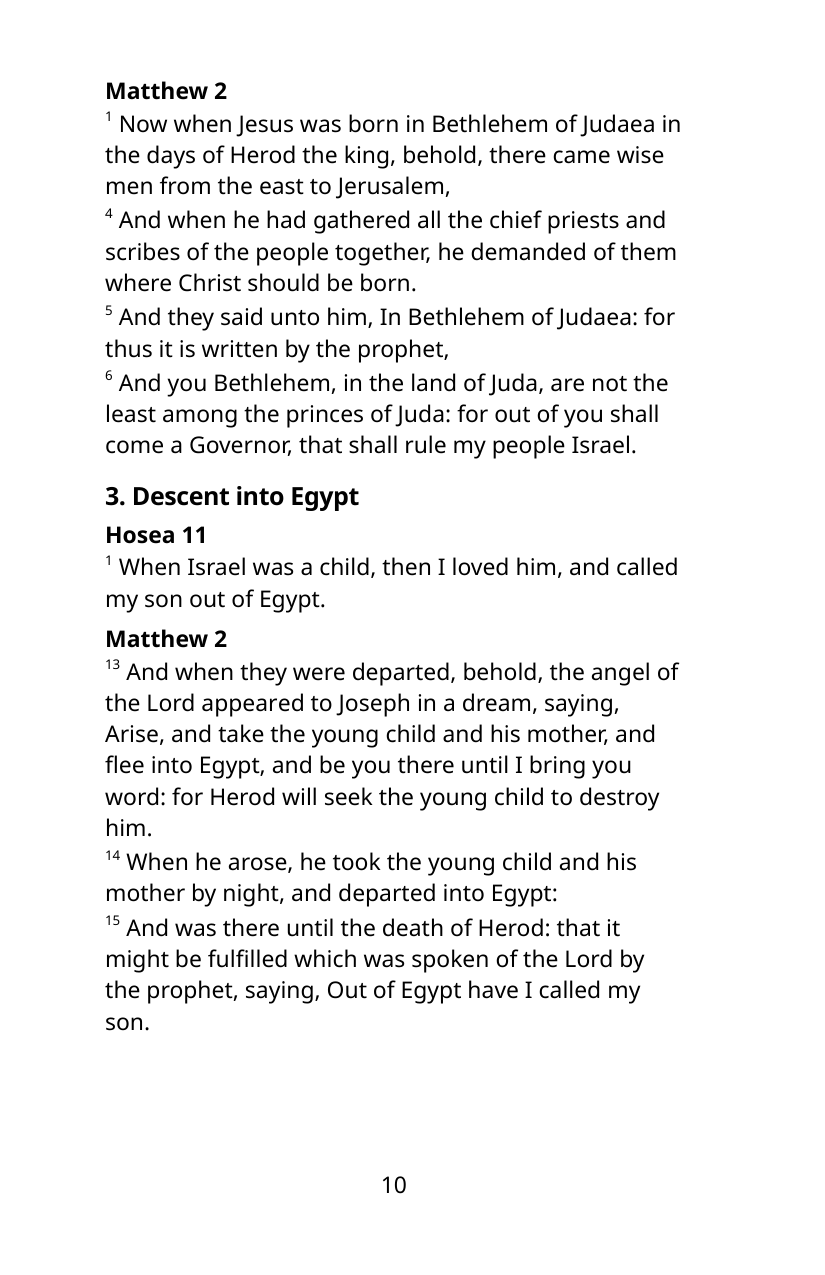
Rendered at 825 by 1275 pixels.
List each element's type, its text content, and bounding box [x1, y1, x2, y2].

text 1 Now when Jesus was born in Bethlehem of Judaea in the days of Herod the king, behold, there came wise men from the east to Jerusalem, [105, 108, 682, 201]
text 15 And was there until the death of Herod: that it might be fulfilled which was spoken of the Lord by the prophet, saying, Out of Egypt have I called my son. [105, 912, 682, 1037]
text 6 And you Bethlehem, in the land of Juda, are not the least among the princes of Juda: for out of you shall come a Governor, that shall rule my people Israel. [105, 367, 682, 461]
text 4 And when he had gathered all the chief priests and scribes of the people together, he demanded of them where Christ should be born. [105, 204, 682, 298]
text Matthew 2 [105, 623, 712, 654]
text 13 And when they were departed, behold, the angel of the Lord appeared to Joseph in a dream, saying, Arise, and take the young child and his mother, and flee into Egypt, and be you there until I bring you word: for Herod will seek the young child to destroy him. [105, 656, 682, 843]
subtitle 3. Descent into Egypt [105, 478, 712, 513]
text Hosea 11 [105, 519, 712, 550]
text 1 When Israel was a child, then I loved him, and called my son out of Egypt. [105, 551, 682, 614]
text 14 When he arose, he took the young child and his mother by night, and departed into Egypt: [105, 846, 682, 909]
text 5 And they said unto him, In Bethlehem of Judaea: for thus it is written by the prophet, [105, 301, 682, 364]
text Matthew 2 [105, 75, 712, 106]
